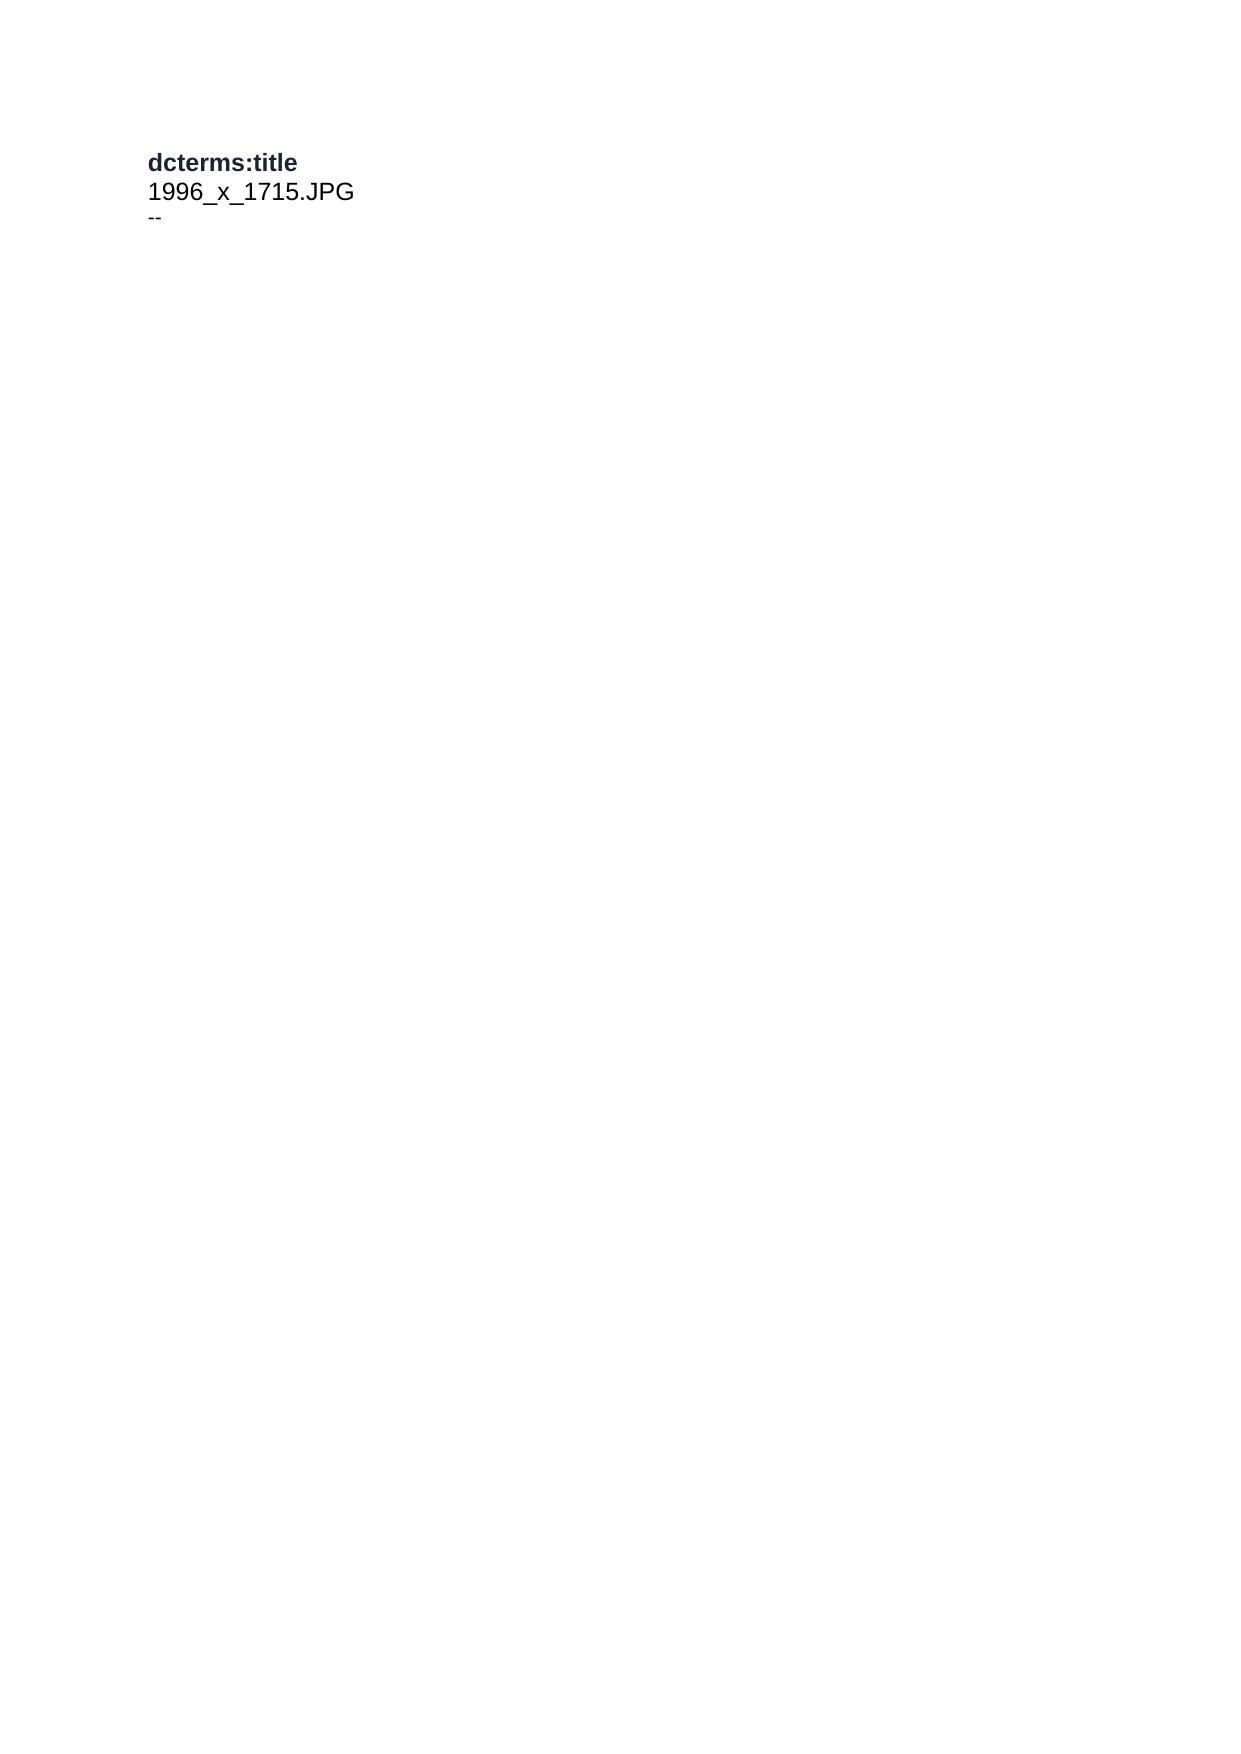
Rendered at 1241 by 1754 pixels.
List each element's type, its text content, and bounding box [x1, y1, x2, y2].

text -- [148, 205, 1092, 229]
text 1996_x_1715.JPG [148, 176, 1092, 205]
text dcterms:title [148, 148, 1092, 176]
